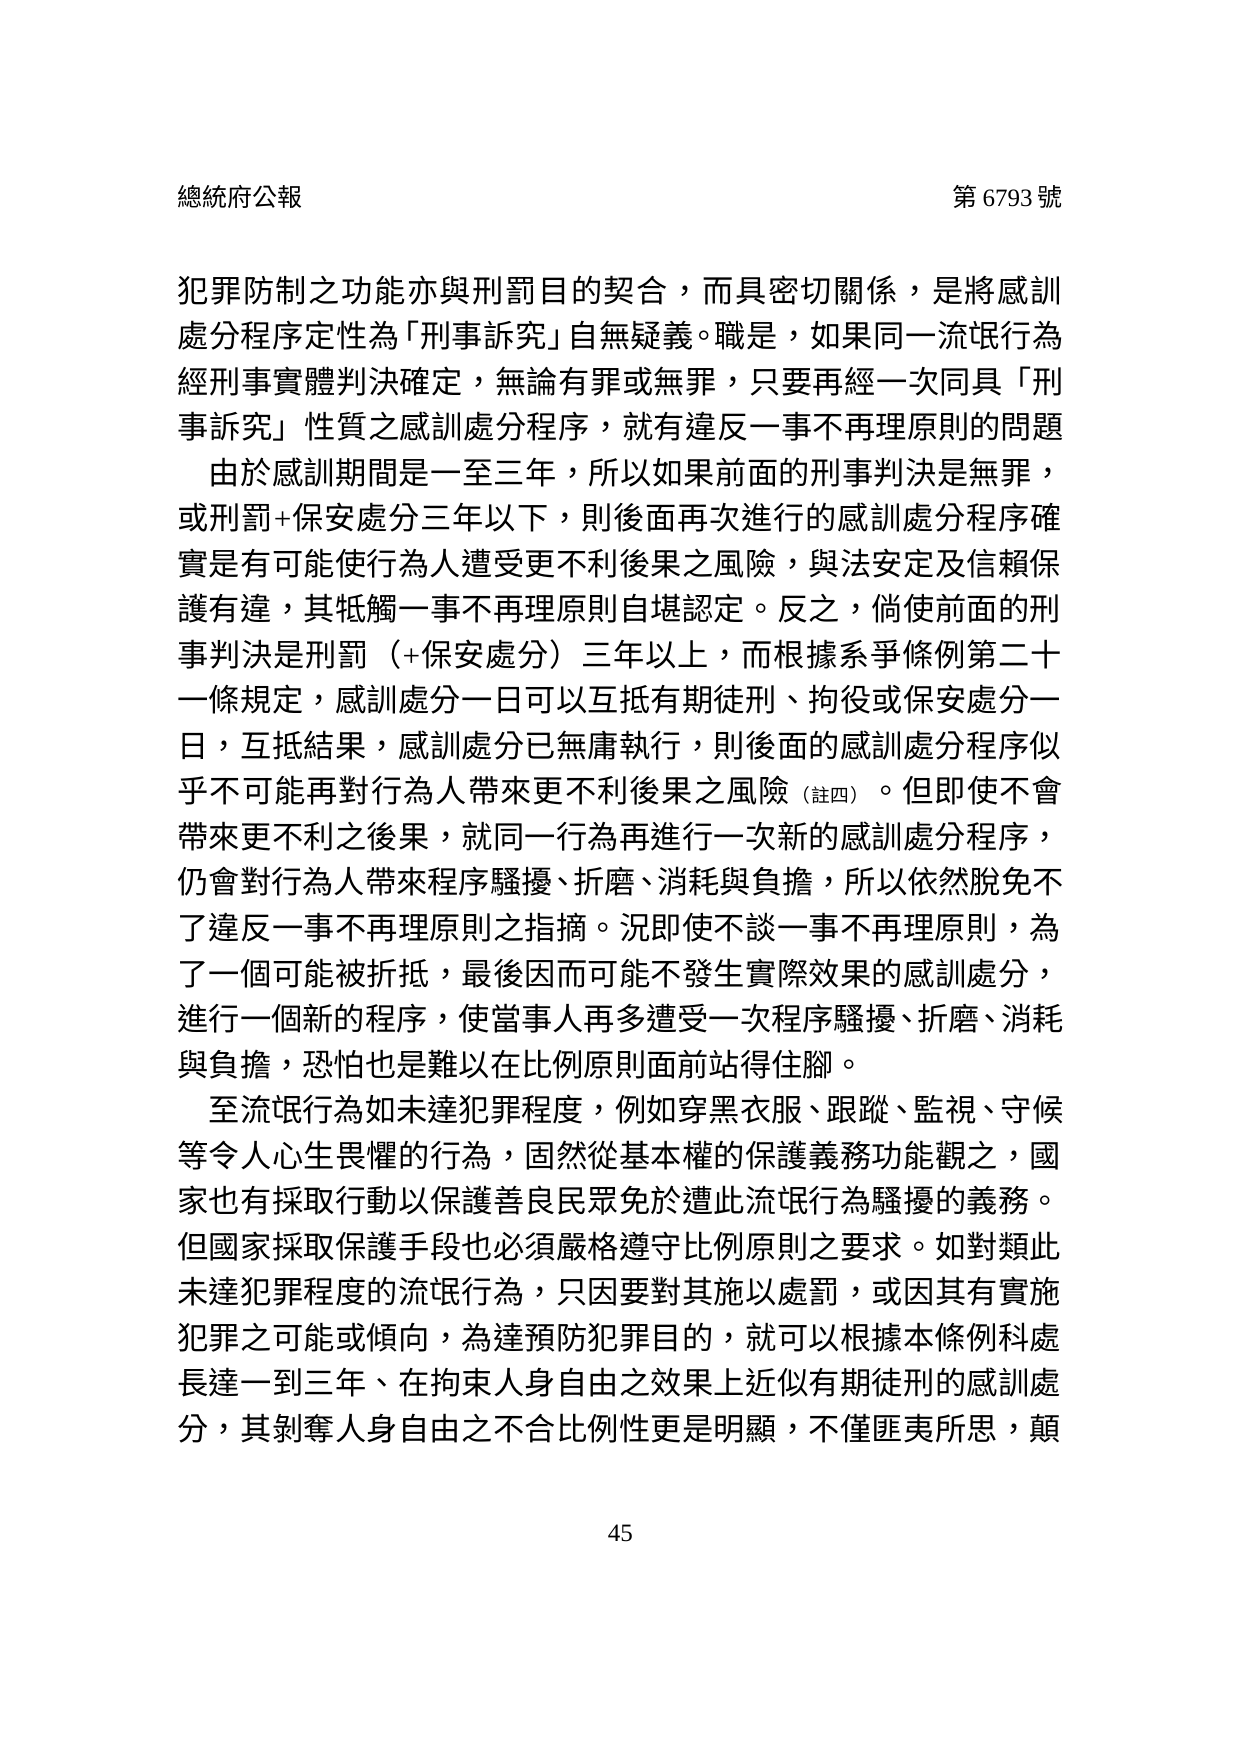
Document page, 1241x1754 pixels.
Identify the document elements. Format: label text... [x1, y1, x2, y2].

text 根據前述，可知一事不再理原則僅適用於刑事法領域，秩序罰、懲戒罰或警察罰不適用之。因此，同一行為如分別經刑事訴訟程序與秩序罰程序（或懲戒罰程序）之追訴與處罰，無論孰先孰後，都無違反一事不再理原則之虞。也因此，同一流氓行為如經判決有罪或無罪確定，再移送進行感訓處分程序，究竟有無牴觸一事不再理原則，首先就應視不得重複為刑事訴究之「刑事訴究」究竟有無包括檢肅流氓條例之感訓處分程序而定。感訓處分在形式上觀之，固然不屬刑法典上的刑罰或保安處分，但委實說具強烈自由刑色彩，甚至可以說是具加重執行特徵之自由刑。即使不承認是加重的刑事處罰，而依循釋字第三八四號解釋的見解，主張感訓處分是一種特別法上的保安處分，但由於感訓處分亦長期拘束人民身體自由，程序上亦均應由法院裁判，且其行為矯治與犯罪防制之功能亦與刑罰目的契合，而具密切關係，是將感訓處分程序定性為「刑事訴究」自無疑義。職是，如果同一流氓行為經刑事實體判決確定，無論有罪或無罪，只要再經一次同具「刑事訴究」性質之感訓處分程序，就有違反一事不再理原則的問題。 [177, 266, 1063, 448]
text 至流氓行為如未達犯罪程度，例如穿黑衣服、跟蹤、監視、守候等令人心生畏懼的行為，固然從基本權的保護義務功能觀之，國家也有採取行動以保護善良民眾免於遭此流氓行為騷擾的義務。但國家採取保護手段也必須嚴格遵守比例原則之要求。如對類此未達犯罪程度的流氓行為，只因要對其施以處罰，或因其有實施犯罪之可能或傾向，為達預防犯罪目的，就可以根據本條例科處長達一到三年、在拘束人身自由之效果上近似有期徒刑的感訓處分，其剝奪人身自由之不合比例性更是明顯，不僅匪夷所思，顛 [177, 1085, 1063, 1449]
text 由於感訓期間是一至三年，所以如果前面的刑事判決是無罪，或刑罰+保安處分三年以下，則後面再次進行的感訓處分程序確實是有可能使行為人遭受更不利後果之風險，與法安定及信賴保護有違，其牴觸一事不再理原則自堪認定。反之，倘使前面的刑事判決是刑罰（+保安處分）三年以上，而根據系爭條例第二十一條規定，感訓處分一日可以互抵有期徒刑、拘役或保安處分一日，互抵結果，感訓處分已無庸執行，則後面的感訓處分程序似乎不可能再對行為人帶來更不利後果之風險（註四）。但即使不會帶來更不利之後果，就同一行為再進行一次新的感訓處分程序，仍會對行為人帶來程序騷擾、折磨、消耗與負擔，所以依然脫免不了違反一事不再理原則之指摘。況即使不談一事不再理原則，為了一個可能被折抵，最後因而可能不發生實際效果的感訓處分，進行一個新的程序，使當事人再多遭受一次程序騷擾、折磨、消耗與負擔，恐怕也是難以在比例原則面前站得住腳。 [177, 448, 1063, 1085]
